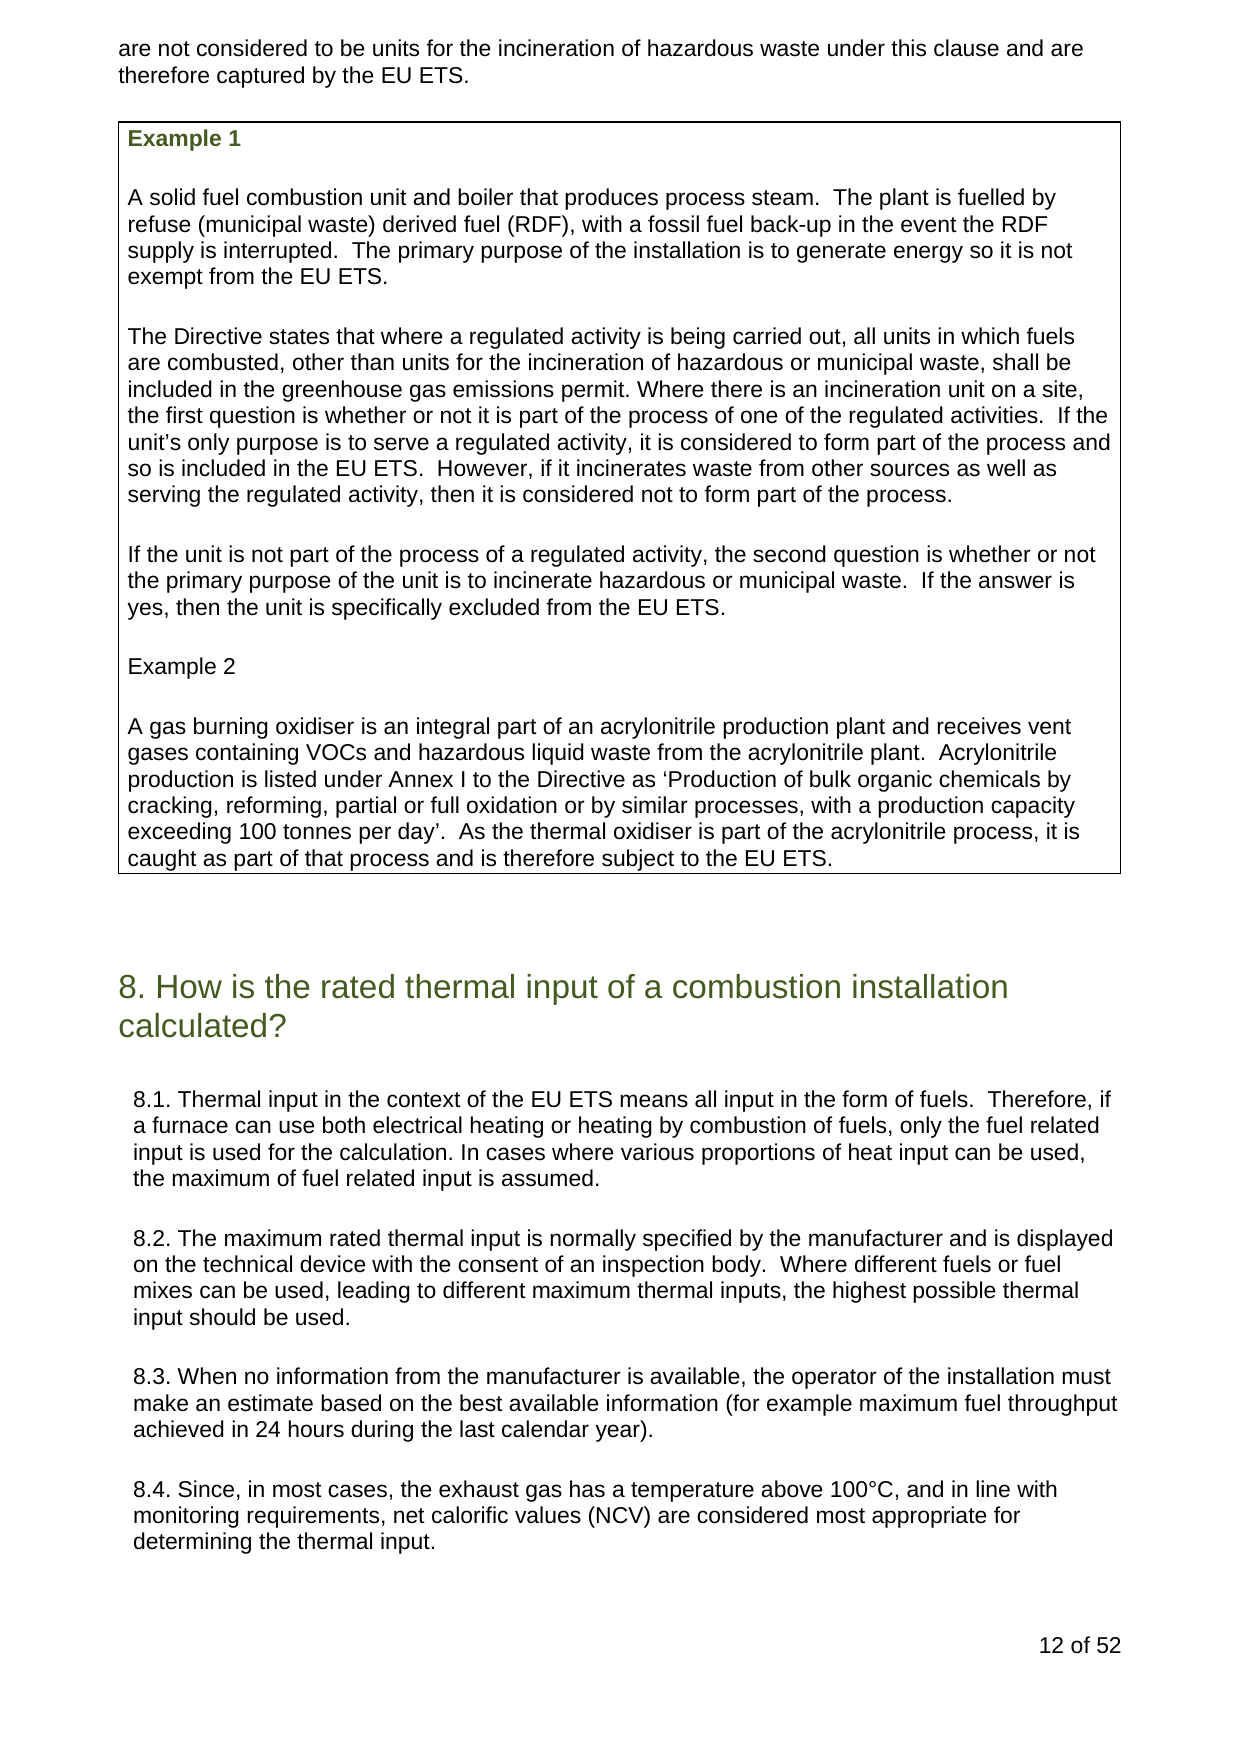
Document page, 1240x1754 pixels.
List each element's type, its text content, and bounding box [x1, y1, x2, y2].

text Example 2 [119, 650, 1120, 679]
text A gas burning oxidiser is an integral part of an acrylonitrile production plant and receives vent gases containing VOCs and hazardous liquid waste from the acrylonitrile plant. Acrylonitrile production is listed under Annex I to the Directive as ‘Production of bulk organic chemicals by cracking, reforming, partial or full oxidation or by similar processes, with a production capacity exceeding 100 tonnes per day’. As the thermal oxidiser is part of the acrylonitrile process, it is caught as part of that process and is therefore subject to the EU ETS. [119, 710, 1120, 873]
list The maximum rated thermal input is normally specified by the manufacturer and is displayed on the technical device with the consent of an inspection body. Where different fuels or fuel mixes can be used, leading to different maximum thermal inputs, the highest possible thermal input should be used. [133, 1224, 1121, 1330]
text are not considered to be units for the incineration of hazardous waste under this clause and are therefore captured by the EU ETS. [118, 35, 1121, 88]
text A solid fuel combustion unit and boiler that produces process steam. The plant is fuelled by refuse (municipal waste) derived fuel (RDF), with a fossil fuel back-up in the event the RDF supply is interrupted. The primary purpose of the installation is to generate energy so it is not exempt from the EU ETS. [119, 181, 1120, 290]
list Thermal input in the context of the EU ETS means all input in the form of fuels. Therefore, if a furnace can use both electrical heating or heating by combustion of fuels, only the fuel related input is used for the calculation. In cases where various proportions of heat input can be used, the maximum of fuel related input is assumed. [133, 1086, 1121, 1191]
text If the unit is not part of the process of a regulated activity, the second question is whether or not the primary purpose of the unit is to incinerate hazardous or municipal waste. If the answer is yes, then the unit is specifically excluded from the EU ETS. [119, 538, 1120, 620]
subtitle How is the rated thermal input of a combustion installation calculated? [118, 967, 1121, 1044]
list Since, in most cases, the exhaust gas has a temperature above 100°C, and in line with monitoring requirements, net calorific values (NCV) are considered most appropriate for determining the thermal input. [133, 1476, 1121, 1555]
text Example 1 [119, 123, 1120, 151]
list When no information from the manufacturer is available, the operator of the installation must make an estimate based on the best available information (for example maximum fuel throughput achieved in 24 hours during the last calendar year). [133, 1363, 1121, 1442]
text The Directive states that where a regulated activity is being carried out, all units in which fuels are combusted, other than units for the incineration of hazardous or municipal waste, shall be included in the greenhouse gas emissions permit. Where there is an incineration unit on a site, the first question is whether or not it is part of the process of one of the regulated activities. If the unit’s only purpose is to serve a regulated activity, it is considered to form part of the process and so is included in the EU ETS. However, if it incinerates waste from other sources as well as serving the regulated activity, then it is considered not to form part of the process. [119, 320, 1120, 507]
